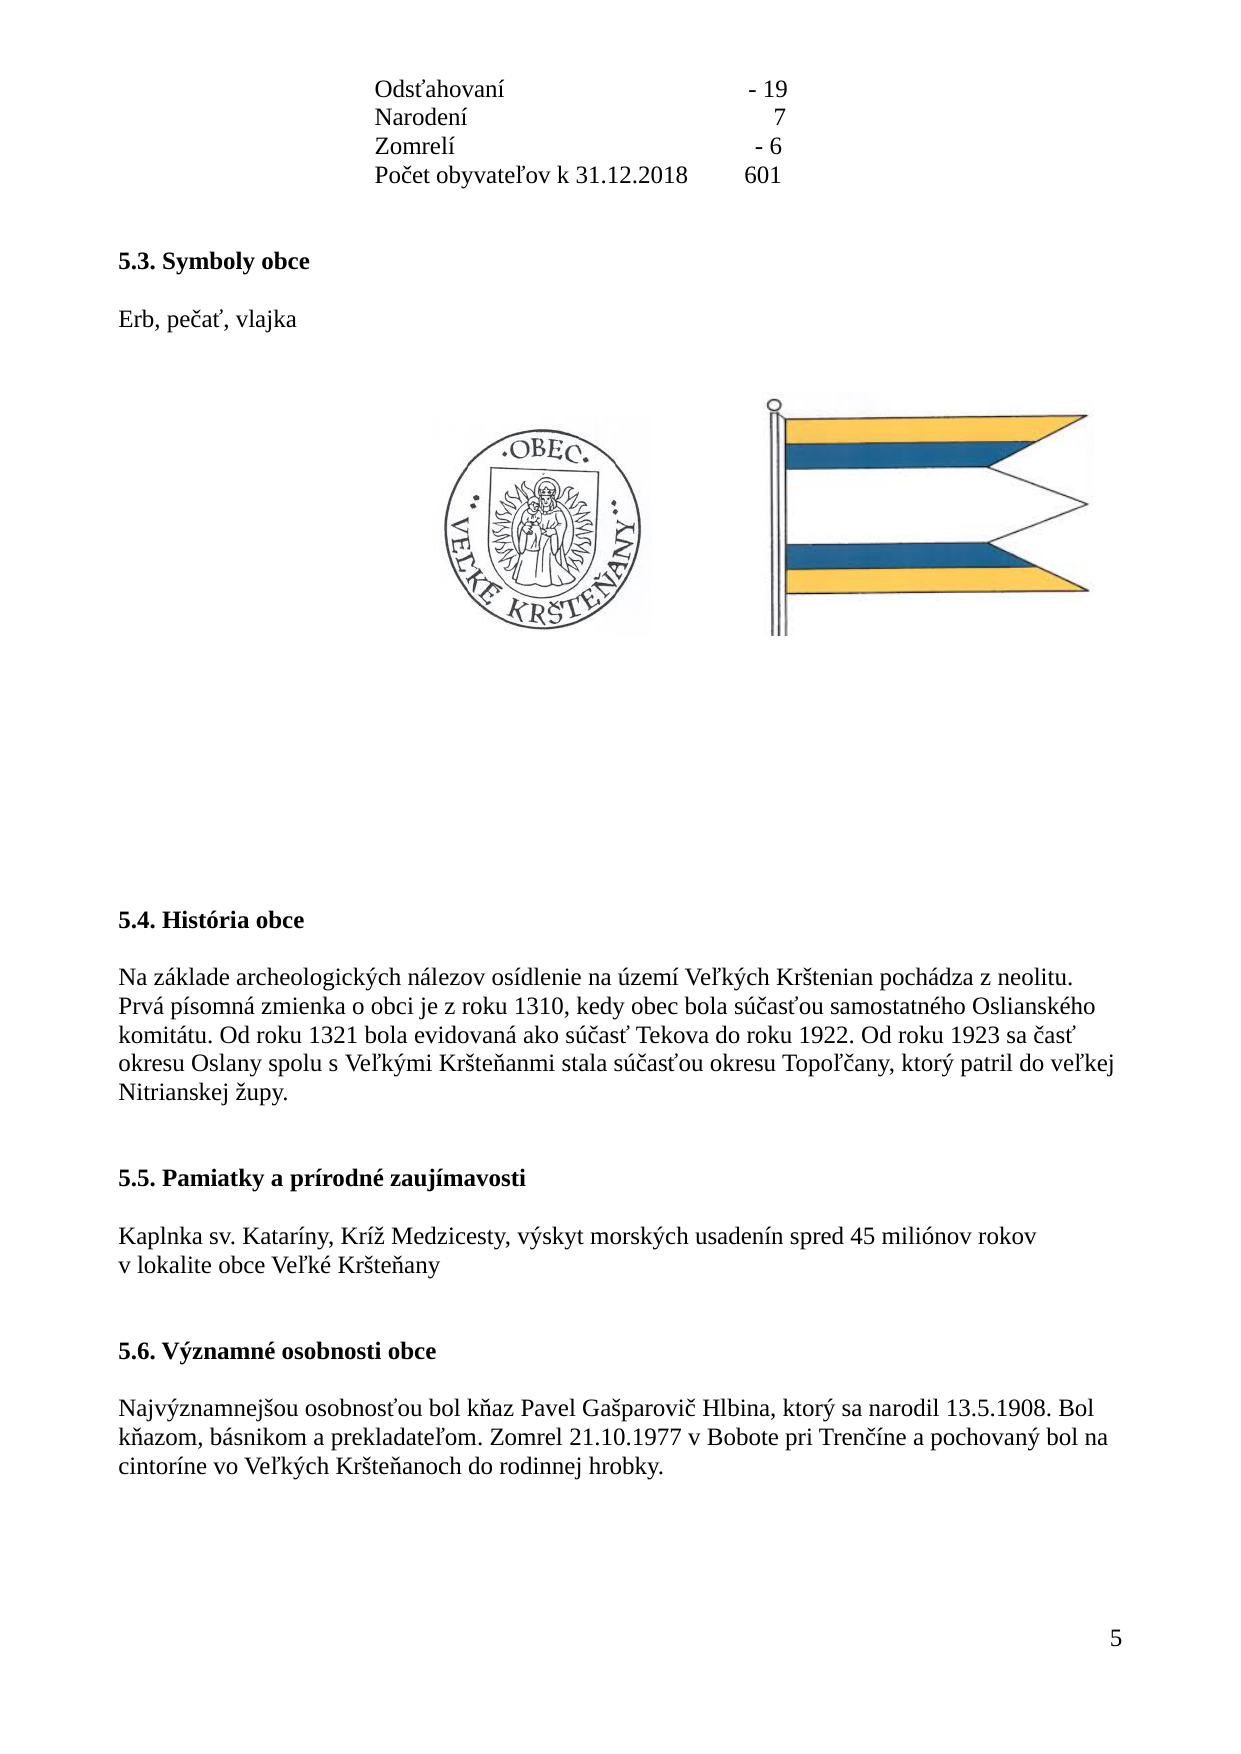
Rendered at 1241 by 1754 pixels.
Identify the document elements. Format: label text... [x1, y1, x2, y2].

text 5.5. Pamiatky a prírodné zaujímavosti [118, 1163, 1122, 1192]
text Kaplnka sv. Kataríny, Kríž Medzicesty, výskyt morských usadenín spred 45 miliónov rokov v lokalite obce Veľké Kršteňany [118, 1221, 1122, 1278]
text Odsťahovaní - 19 [118, 74, 1122, 102]
text Počet obyvateľov k 31.12.2018 601 [118, 160, 1122, 189]
text 5.3. Symboly obce [118, 246, 1122, 275]
text Na základe archeologických nálezov osídlenie na území Veľkých Krštenian pochádza z neolitu. [118, 962, 1122, 991]
text 5.4. História obce [118, 905, 1122, 933]
text Zomrelí - 6 [118, 131, 1122, 160]
text Najvýznamnejšou osobnosťou bol kňaz Pavel Gašparovič Hlbina, ktorý sa narodil 13.5.1908. Bol kňazom, básnikom a prekladateľom. Zomrel 21.10.1977 v Bobote pri Trenčíne a pochovaný bol na cintoríne vo Veľkých Kršteňanoch do rodinnej hrobky. [118, 1393, 1122, 1480]
text 5.6. Významné osobnosti obce [118, 1336, 1122, 1365]
text Prvá písomná zmienka o obci je z roku 1310, kedy obec bola súčasťou samostatného Oslianského komitátu. Od roku 1321 bola evidovaná ako súčasť Tekova do roku 1922. Od roku 1923 sa časť okresu Oslany spolu s Veľkými Kršteňanmi stala súčasťou okresu Topoľčany, ktorý patril do veľkej Nitrianskej župy. [118, 991, 1122, 1106]
text Narodení 7 [118, 102, 1122, 131]
text Erb, pečať, vlajka [118, 304, 1122, 332]
